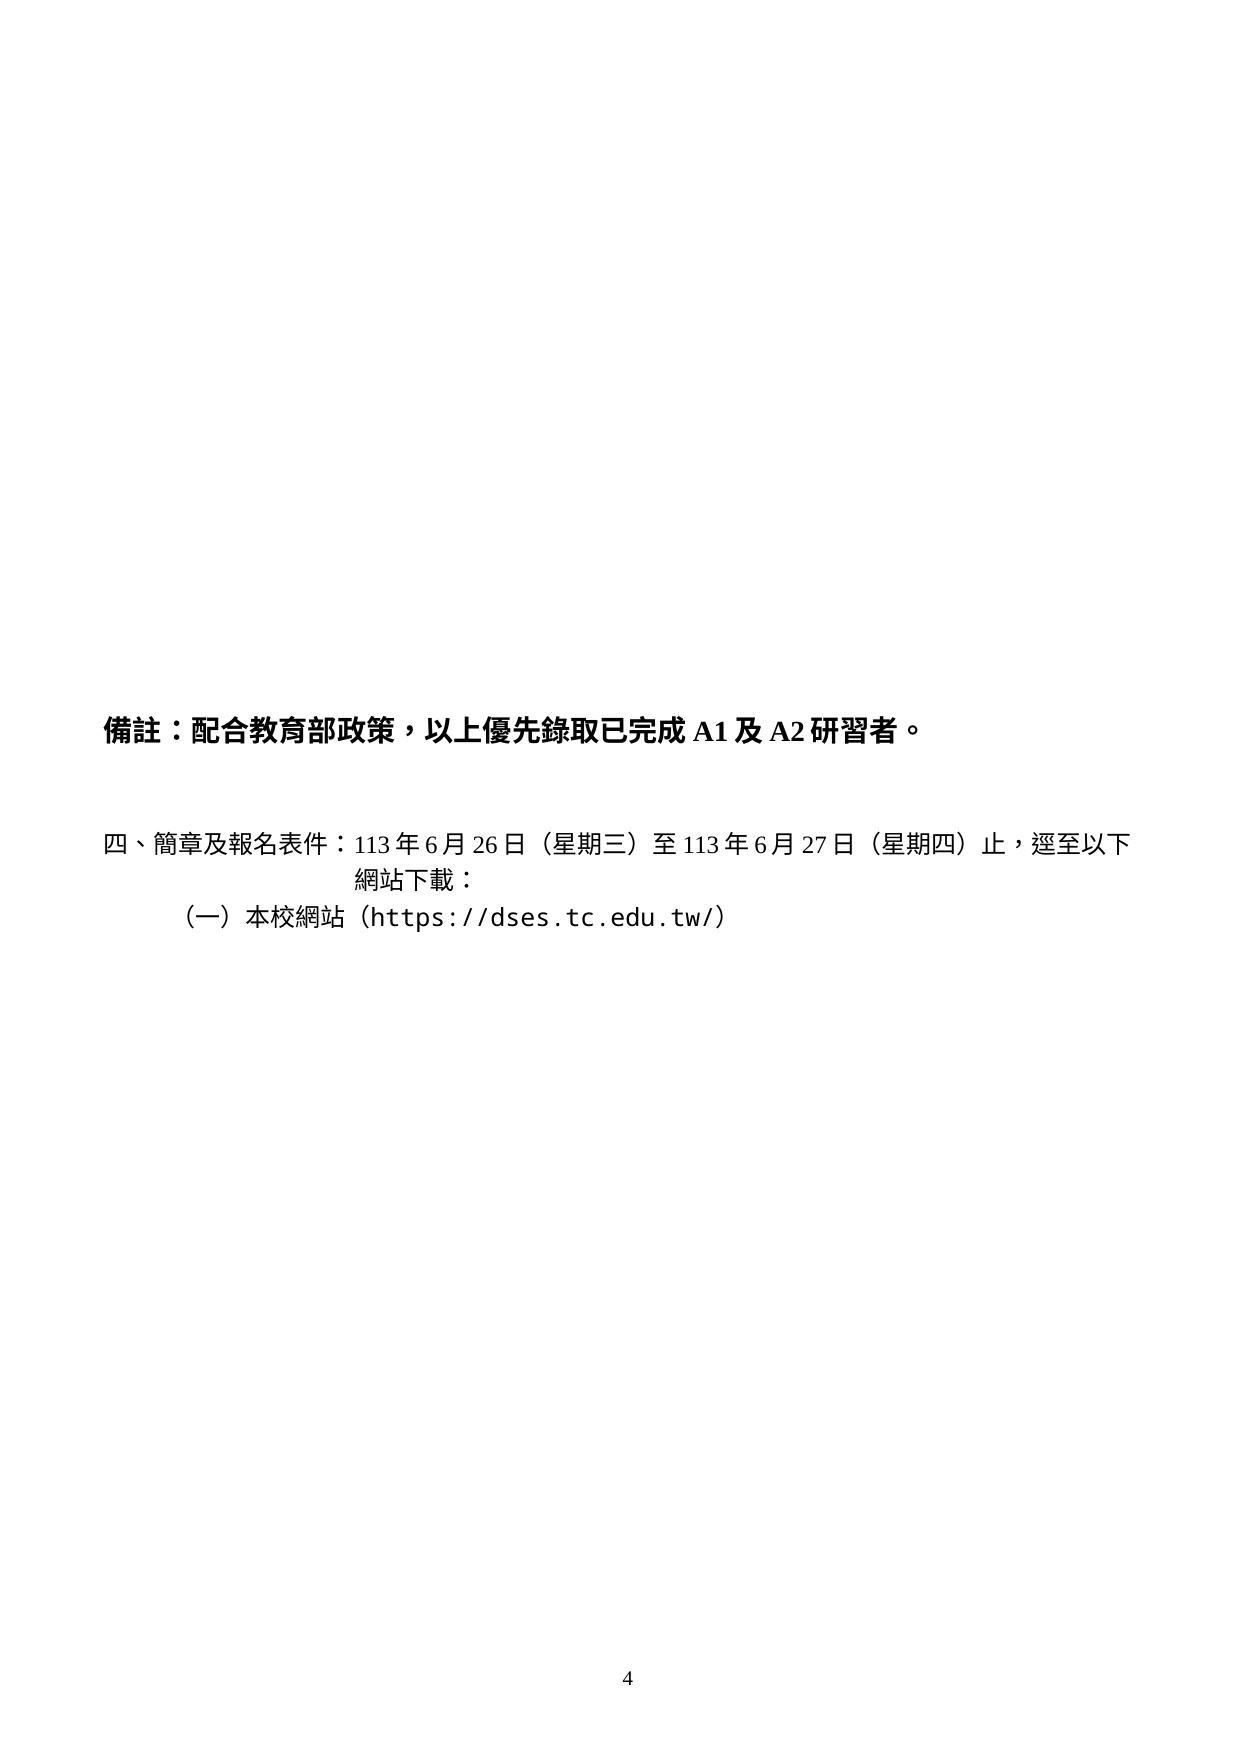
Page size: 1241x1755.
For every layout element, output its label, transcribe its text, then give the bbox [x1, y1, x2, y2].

text 備註：配合教育部政策，以上優先錄取已完成A1及A2研習者。 [103, 708, 1152, 750]
text （一）本校網站（https://dses.tc.edu.tw/） [170, 897, 1152, 933]
text 四、簡章及報名表件：113年6月26日（星期三）至113年6月27日（星期四）止，逕至以下網站下載： [103, 824, 1152, 897]
